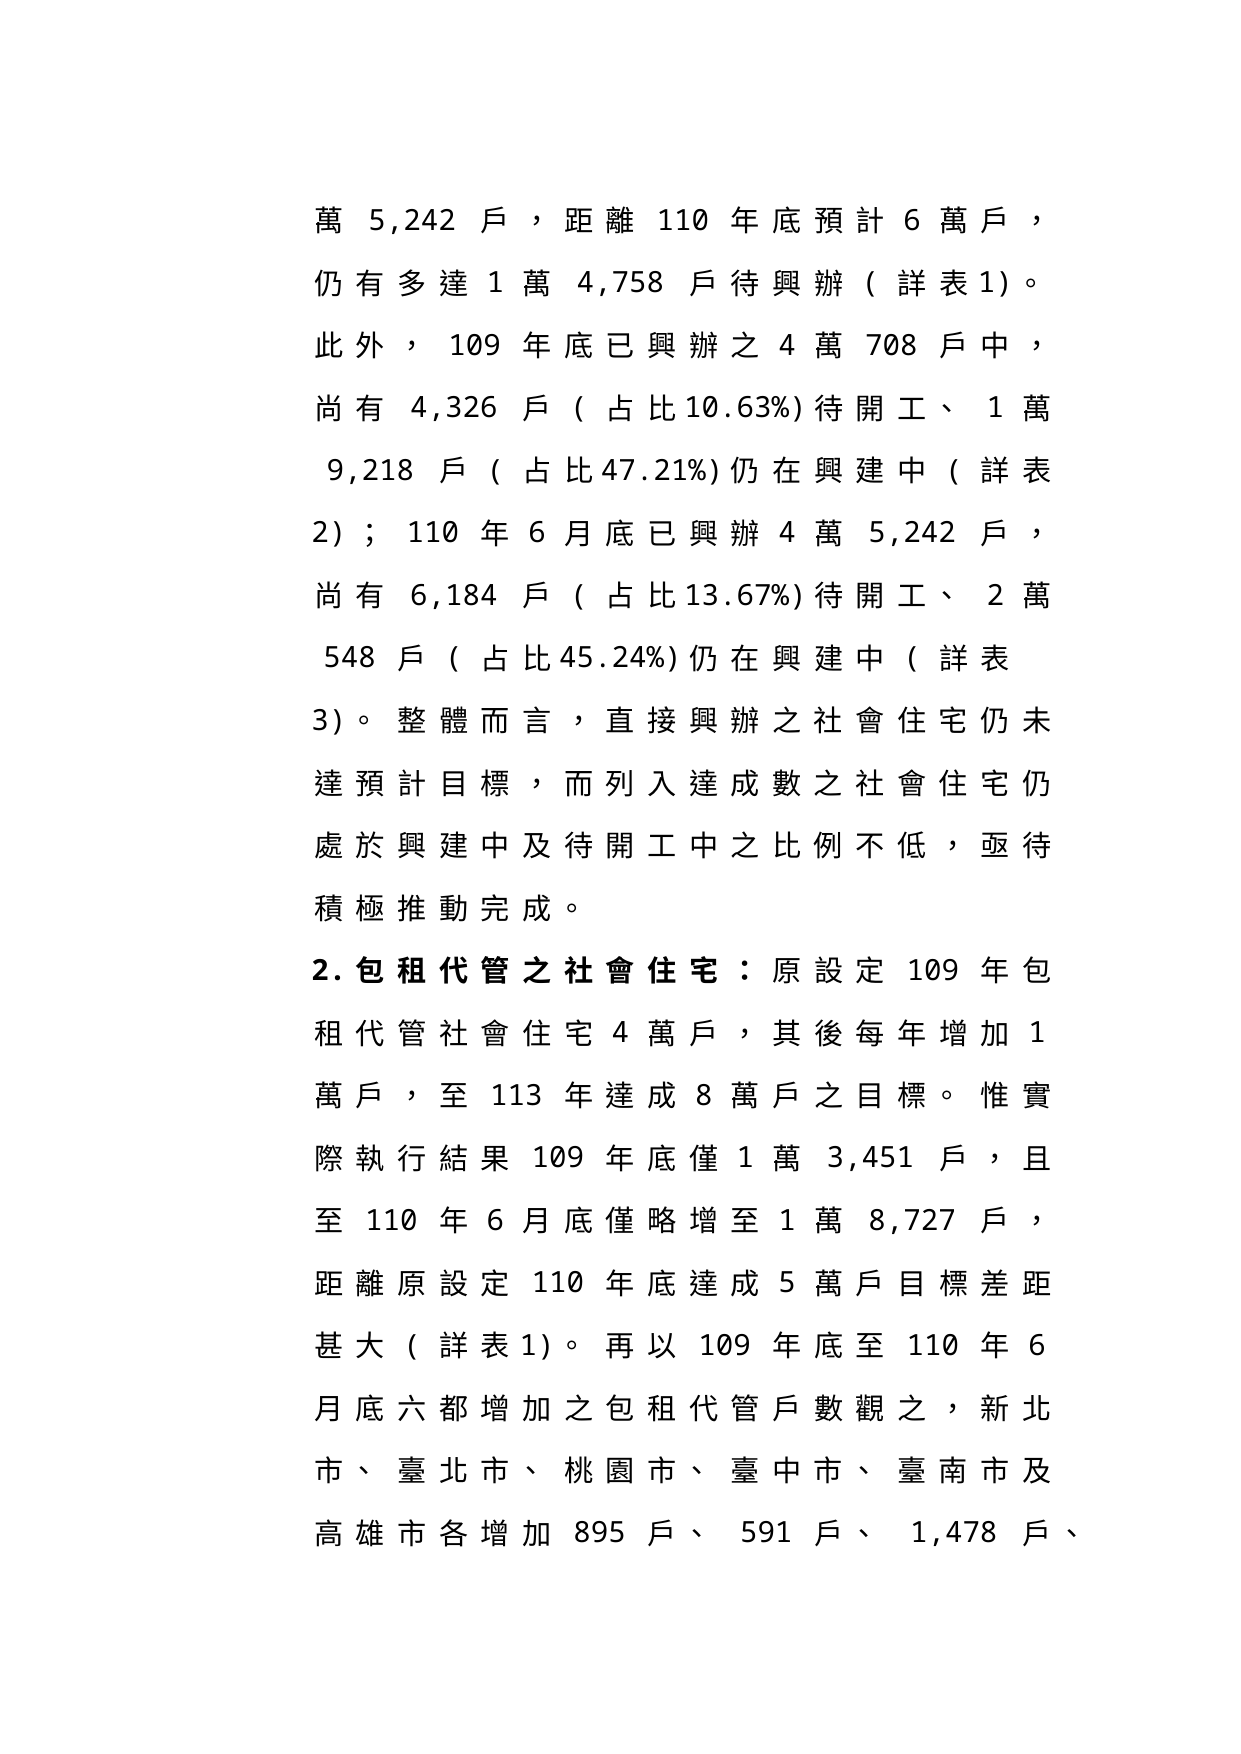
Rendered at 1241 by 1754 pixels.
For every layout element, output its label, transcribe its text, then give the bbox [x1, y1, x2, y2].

text 萬5,242戶，距離110年底預計6萬戶，仍有多達1萬4,758戶待興辦(詳表1)。此外，109年底已興辦之4萬708戶中，尚有4,326戶(占比10.63%)待開工、1萬9,218戶(占比47.21%)仍在興建中(詳表2)；110年6月底已興辦4萬5,242戶，尚有6,184戶(占比13.67%)待開工、2萬548戶(占比45.24%)仍在興建中(詳表3)。整體而言，直接興辦之社會住宅仍未達預計目標，而列入達成數之社會住宅仍處於興建中及待開工中之比例不低，亟待積極推動完成。 [271, 177, 1058, 927]
text 2.包租代管之社會住宅：原設定109年包租代管社會住宅4萬戶，其後每年增加1萬戶，至113年達成8萬戶之目標。惟實際執行結果109年底僅1萬3,451戶，且至110年6月底僅略增至1萬8,727戶，距離原設定110年底達成5萬戶目標差距甚大(詳表1)。再以109年底至110年6月底六都增加之包租代管戶數觀之，新北市、臺北市、桃園市、臺中市、臺南市及高雄市各增加895戶、591戶、1,478戶、716戶、450戶、521戶，僅桃園超過1千戶，六都以外縣市亦僅基隆市及新竹市增加逾百戶各為280戶、138戶(詳表4)，顯示包租代管之實施成效仍有待提升。 [271, 927, 1058, 1552]
